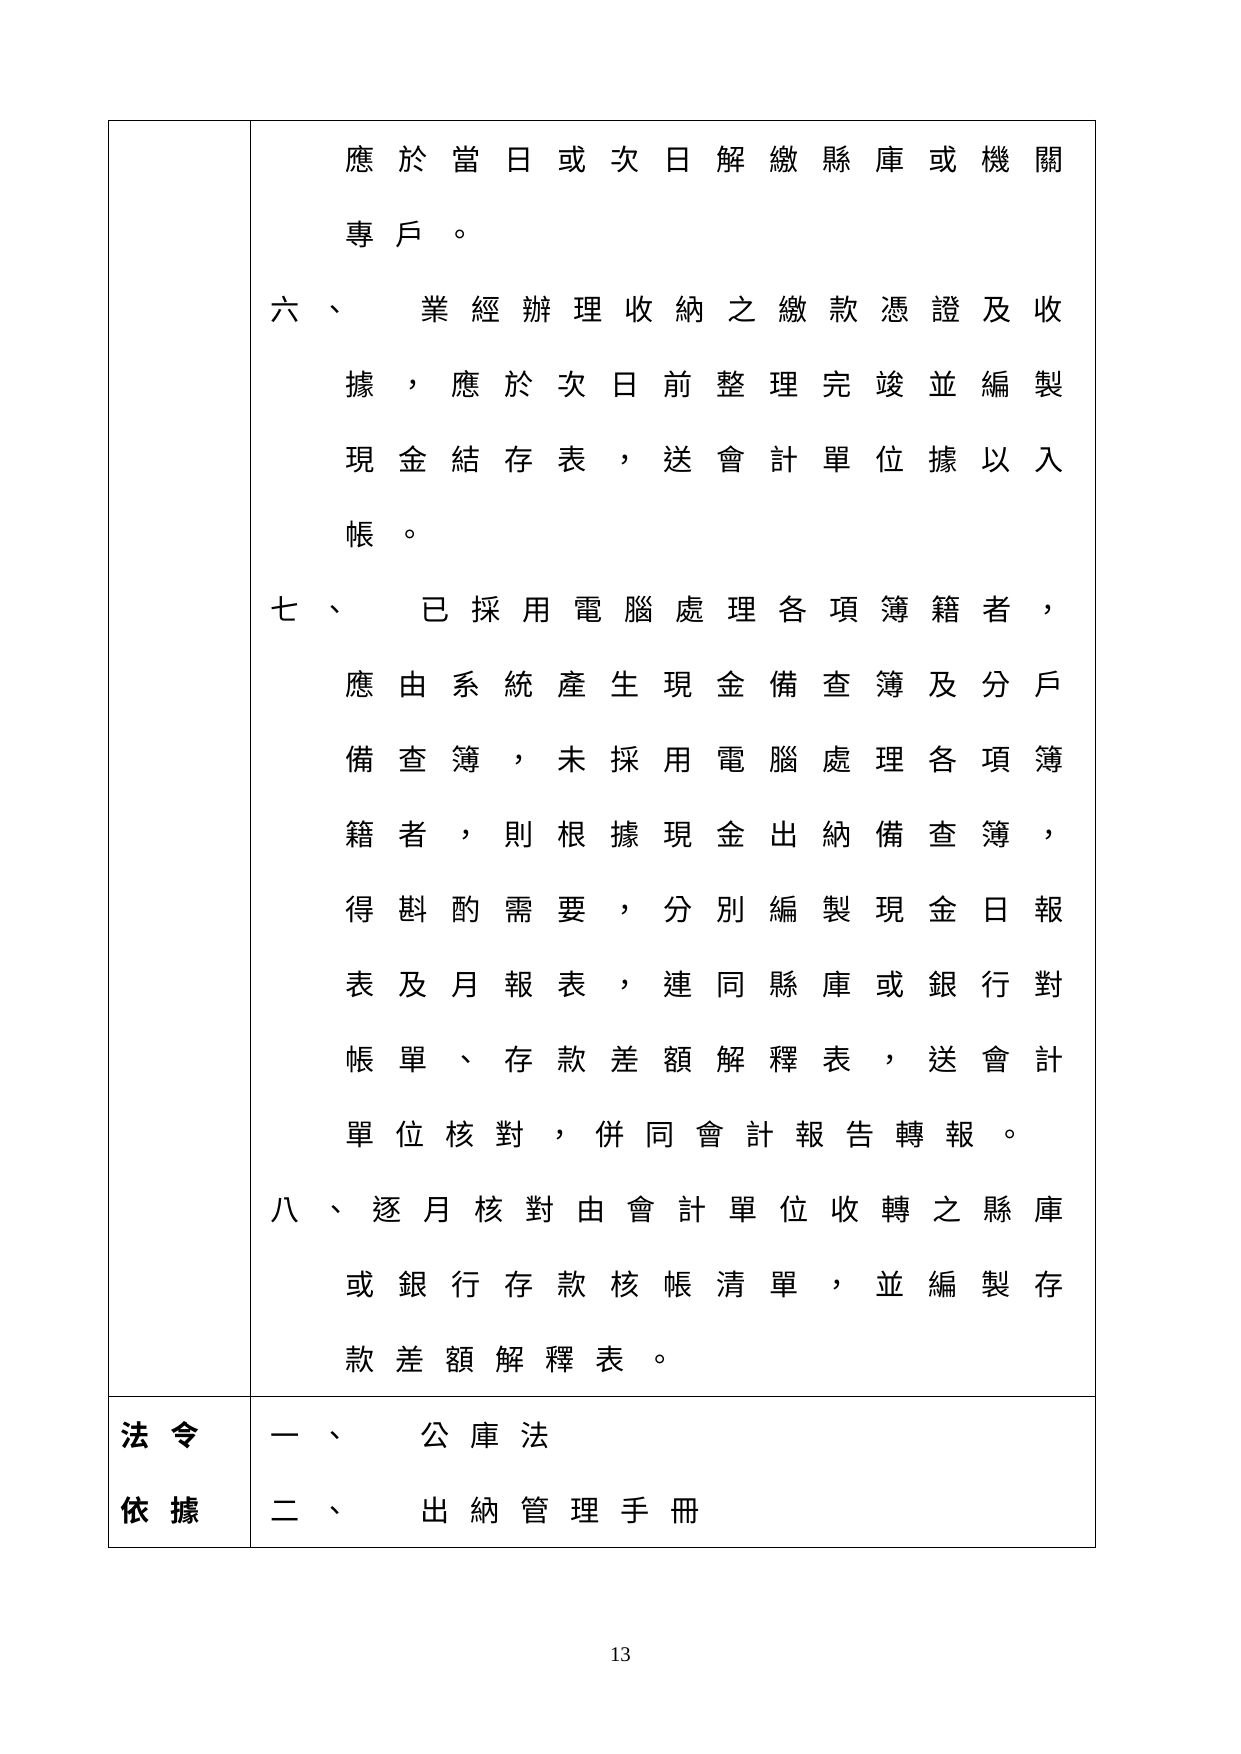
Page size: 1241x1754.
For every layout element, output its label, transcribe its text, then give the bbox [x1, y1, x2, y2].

table_cell 應於當日或次日解繳縣庫或機關專戶。 業經辦理收納之繳款憑證及收據，應於次日前整理完竣並編製現金結存表，送會計單位據以入帳。 已採用電腦處理各項簿籍者，應由系統產生現金備查簿及分戶備查簿，未採用電腦處理各項簿籍者，則根據現金出納備查簿，得斟酌需要，分別編製現金日報表及月報表，連同縣庫或銀行對帳單、存款差額解釋表，送會計單位核對，併同會計報告轉報。 八、逐月核對由會計單位收轉之縣庫或銀行存款核帳清單，並編製存款差額解釋表。 [251, 121, 1095, 1396]
table_cell [109, 121, 250, 1396]
table_cell 公庫法 出納管理手冊 苗栗縣縣庫管理辦法 苗栗縣政府各機關學校專戶存管款項管理要點 [251, 1397, 1095, 1547]
table_cell 法令依據 [109, 1397, 250, 1547]
